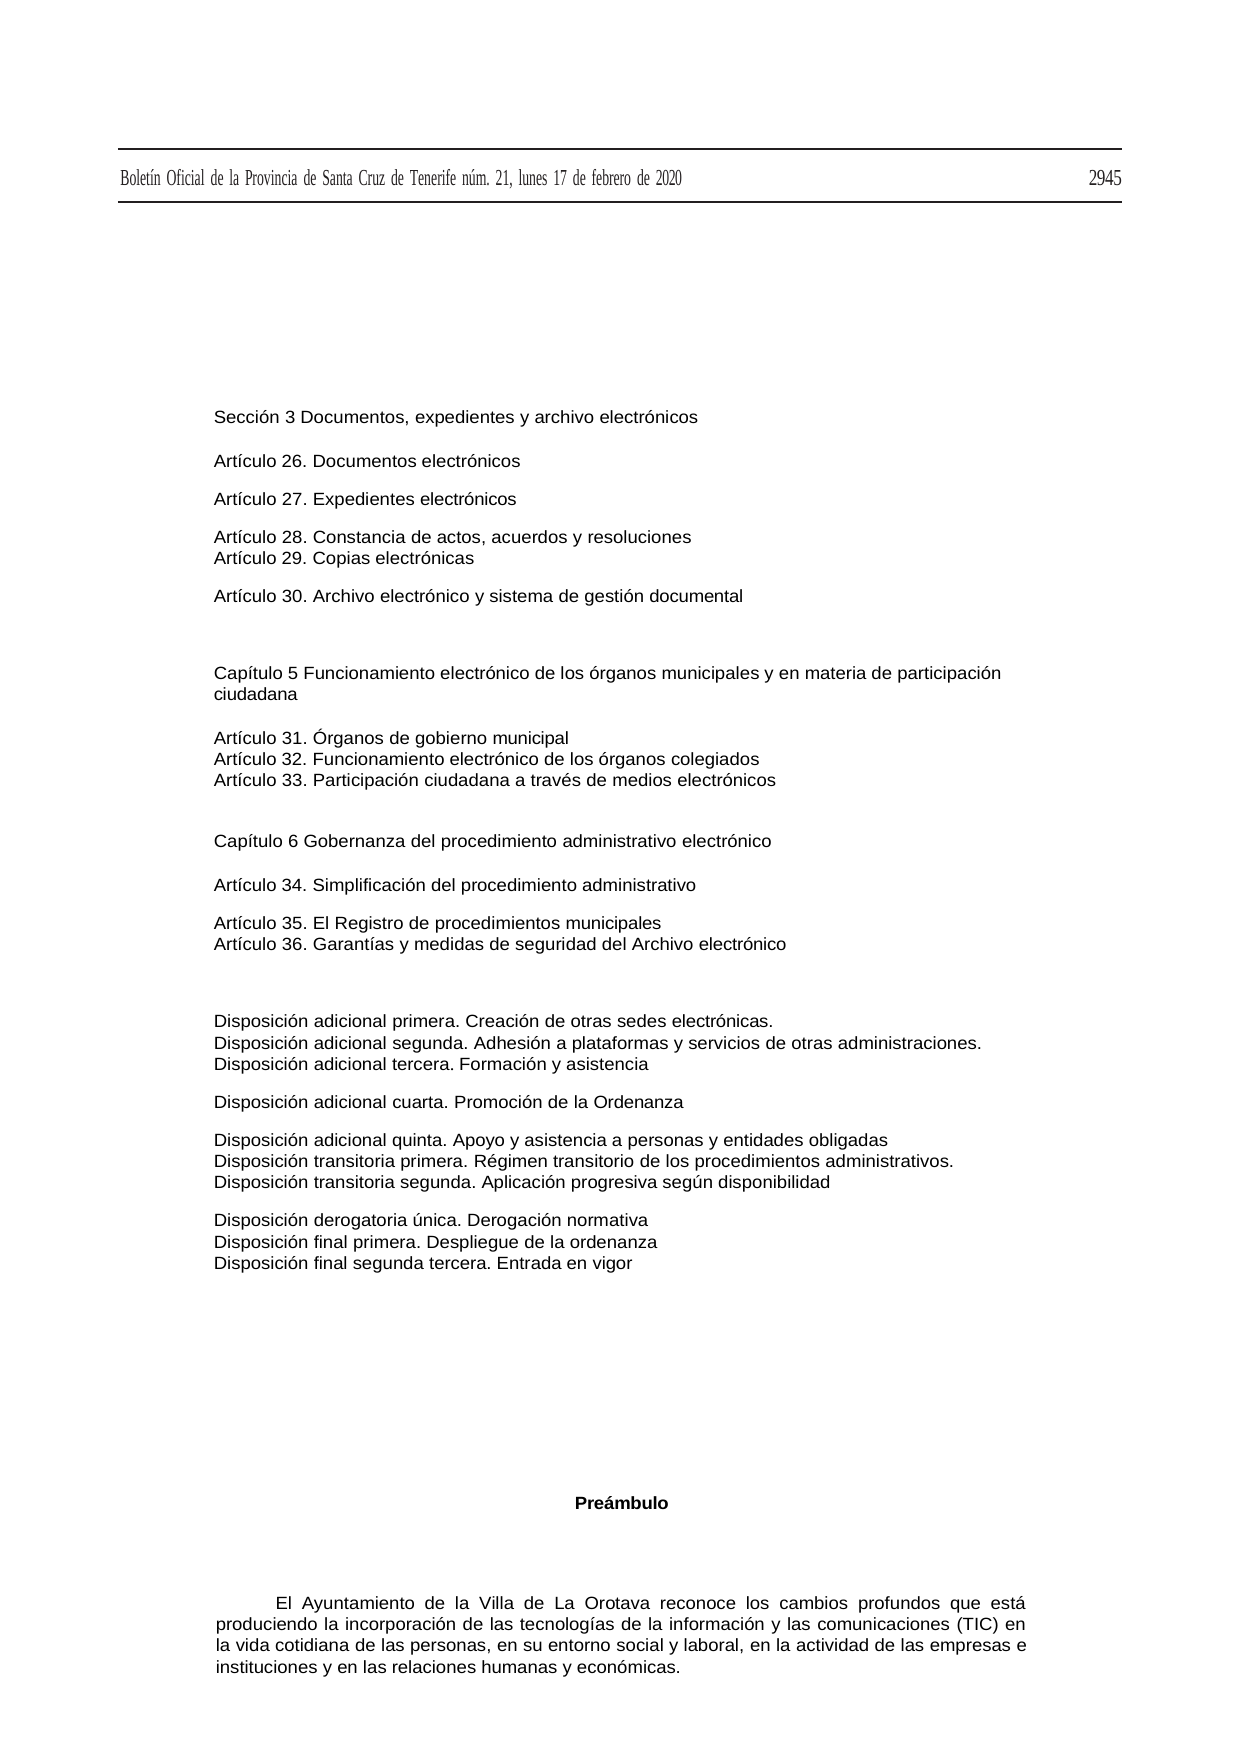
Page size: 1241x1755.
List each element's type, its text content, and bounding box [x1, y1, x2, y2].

text Artículo 36. Garantías y medidas de seguridad del Archivo electrónico [213, 934, 1134, 954]
text Disposición derogatoria única. Derogación normativa Disposición final primera. Despliegue de la ordenanza Disposición final segunda tercera. Entrada en vigor [213, 1210, 696, 1273]
text Disposición adicional primera. Creación de otras sedes electrónicas. [213, 1011, 1134, 1031]
text Artículo 31. Órganos de gobierno municipal [213, 728, 1134, 748]
text Artículo 35. El Registro de procedimientos municipales [213, 917, 1134, 933]
text Disposición adicional segunda. Adhesión a plataformas y servicios de otras administraciones. Disposición adicional tercera. Formación y asistencia [213, 1032, 984, 1074]
text Capítulo 5 Funcionamiento electrónico de los órganos municipales y en materia de participación ciudadana [213, 663, 1032, 704]
text Artículo 28. Constancia de actos, acuerdos y resoluciones Artículo 29. Copias electrónicas [213, 527, 696, 568]
text Artículo 32. Funcionamiento electrónico de los órganos colegiados Artículo 33. Participación ciudadana a través de medios electrónicos [213, 749, 822, 791]
text Disposición adicional quinta. Apoyo y asistencia a personas y entidades obligadas Disposición transitoria primera. Régimen transitorio de los procedimientos administrativos. Disposición transitoria segunda. Aplicación progresiva según disponibilidad [213, 1129, 984, 1193]
text Artículo 30. Archivo electrónico y sistema de gestión documental [213, 586, 1134, 606]
subtitle Preámbulo [484, 1493, 759, 1513]
text Capítulo 6 Gobernanza del procedimiento administrativo electrónico Artículo 34. Simplificación del procedimiento administrativo [213, 812, 822, 900]
text Artículo 27. Expedientes electrónicos [213, 489, 1134, 509]
text Disposición adicional cuarta. Promoción de la Ordenanza [213, 1091, 1134, 1112]
text El Ayuntamiento de la Villa de La Orotava reconoce los cambios profundos que está produciendo la incorporación de las tecnologías de la información y las comunicaciones (TIC) en la vida cotidiana de las personas, en su entorno social y laboral, en la actividad de las empresas e instituciones y en las relaciones humanas y económicas. [216, 1592, 1028, 1677]
text Sección 3 Documentos, expedientes y archivo electrónicos Artículo 26. Documentos electrónicos [213, 384, 755, 471]
